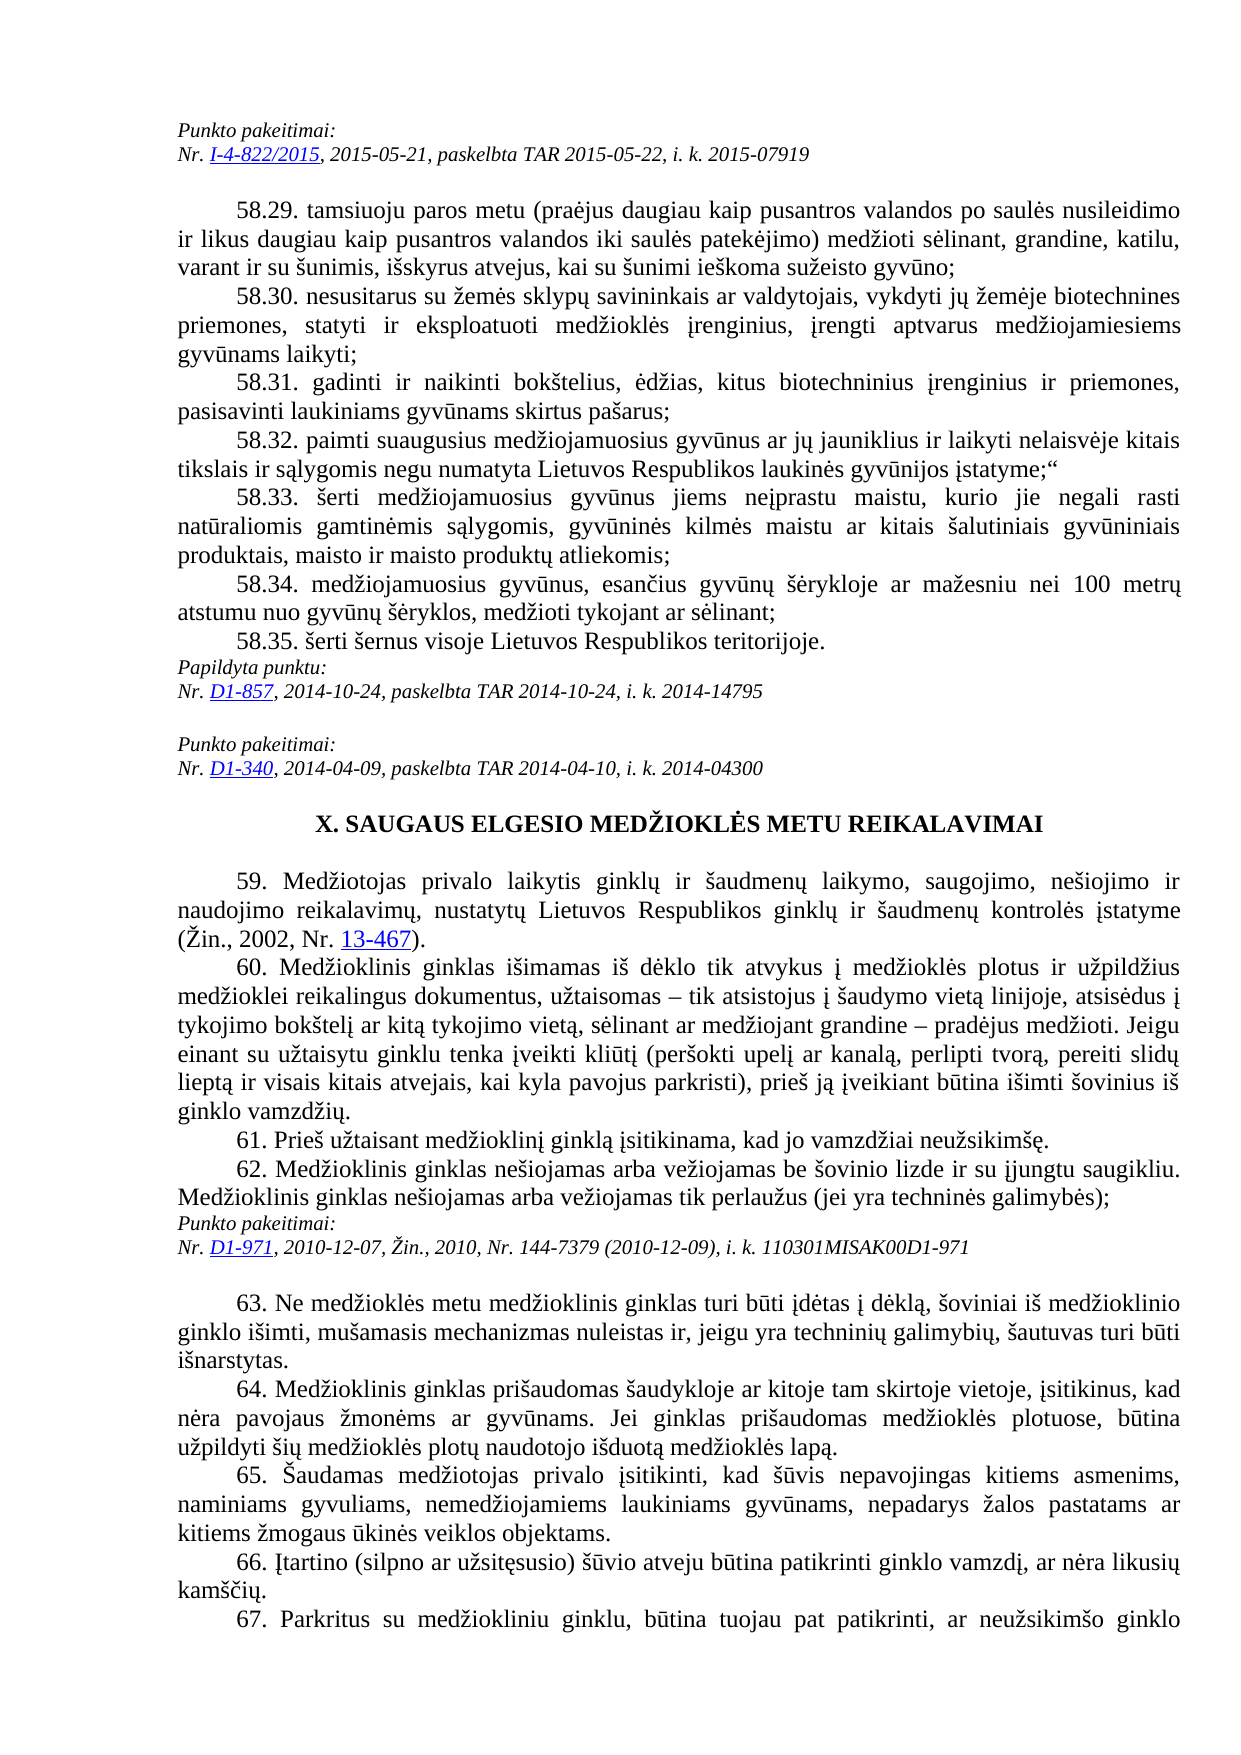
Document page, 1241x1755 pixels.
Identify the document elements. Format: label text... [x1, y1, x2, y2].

text Papildyta punktu: [177, 655, 1181, 679]
text 65. Šaudamas medžiotojas privalo įsitikinti, kad šūvis nepavojingas kitiems asmenims, naminiams gyvuliams, nemedžiojamiems laukiniams gyvūnams, nepadarys žalos pastatams ar kitiems žmogaus ūkinės veiklos objektams. [177, 1461, 1181, 1547]
text 58.32. paimti suaugusius medžiojamuosius gyvūnus ar jų jauniklius ir laikyti nelaisvėje kitais tikslais ir sąlygomis negu numatyta Lietuvos Respublikos laukinės gyvūnijos įstatyme;“ [177, 425, 1181, 482]
text 67. Parkritus su medžiokliniu ginklu, būtina tuojau pat patikrinti, ar neužsikimšo ginklo [177, 1604, 1181, 1633]
text Nr. D1-340, 2014-04-09, paskelbta TAR 2014-04-10, i. k. 2014-04300 [177, 756, 1181, 780]
text 63. Ne medžioklės metu medžioklinis ginklas turi būti įdėtas į dėklą, šoviniai iš medžioklinio ginklo išimti, mušamasis mechanizmas nuleistas ir, jeigu yra techninių galimybių, šautuvas turi būti išnarstytas. [177, 1288, 1181, 1374]
text 58.30. nesusitarus su žemės sklypų savininkais ar valdytojais, vykdyti jų žemėje biotechnines priemones, statyti ir eksploatuoti medžioklės įrenginius, įrengti aptvarus medžiojamiesiems gyvūnams laikyti; [177, 281, 1181, 367]
text X. SAUGAUS ELGESIO MEDŽIOKLĖS METU REIKALAVIMAI [177, 809, 1181, 837]
text 58.35. šerti šernus visoje Lietuvos Respublikos teritorijoje. [177, 626, 1181, 655]
text 64. Medžioklinis ginklas prišaudomas šaudykloje ar kitoje tam skirtoje vietoje, įsitikinus, kad nėra pavojaus žmonėms ar gyvūnams. Jei ginklas prišaudomas medžioklės plotuose, būtina užpildyti šių medžioklės plotų naudotojo išduotą medžioklės lapą. [177, 1374, 1181, 1461]
text Punkto pakeitimai: [177, 118, 1181, 142]
text 58.33. šerti medžiojamuosius gyvūnus jiems neįprastu maistu, kurio jie negali rasti natūraliomis gamtinėmis sąlygomis, gyvūninės kilmės maistu ar kitais šalutiniais gyvūniniais produktais, maisto ir maisto produktų atliekomis; [177, 482, 1181, 569]
text Punkto pakeitimai: [177, 732, 1181, 756]
text Nr. I-4-822/2015, 2015-05-21, paskelbta TAR 2015-05-22, i. k. 2015-07919 [177, 142, 1181, 166]
text 62. Medžioklinis ginklas nešiojamas arba vežiojamas be šovinio lizde ir su įjungtu saugikliu. Medžioklinis ginklas nešiojamas arba vežiojamas tik perlaužus (jei yra techninės galimybės); [177, 1154, 1181, 1211]
text 59. Medžiotojas privalo laikytis ginklų ir šaudmenų laikymo, saugojimo, nešiojimo ir naudojimo reikalavimų, nustatytų Lietuvos Respublikos ginklų ir šaudmenų kontrolės įstatyme (Žin., 2002, Nr. 13-467). [177, 866, 1181, 952]
text 58.31. gadinti ir naikinti bokštelius, ėdžias, kitus biotechninius įrenginius ir priemones, pasisavinti laukiniams gyvūnams skirtus pašarus; [177, 367, 1181, 425]
text 60. Medžioklinis ginklas išimamas iš dėklo tik atvykus į medžioklės plotus ir užpildžius medžioklei reikalingus dokumentus, užtaisomas – tik atsistojus į šaudymo vietą linijoje, atsisėdus į tykojimo bokštelį ar kitą tykojimo vietą, sėlinant ar medžiojant grandine – pradėjus medžioti. Jeigu einant su užtaisytu ginklu tenka įveikti kliūtį (peršokti upelį ar kanalą, perlipti tvorą, pereiti slidų lieptą ir visais kitais atvejais, kai kyla pavojus parkristi), prieš ją įveikiant būtina išimti šovinius iš ginklo vamzdžių. [177, 952, 1181, 1125]
text 66. Įtartino (silpno ar užsitęsusio) šūvio atveju būtina patikrinti ginklo vamzdį, ar nėra likusių kamščių. [177, 1547, 1181, 1604]
text Nr. D1-971, 2010-12-07, Žin., 2010, Nr. 144-7379 (2010-12-09), i. k. 110301MISAK00D1-971 [177, 1235, 1181, 1259]
text Punkto pakeitimai: [177, 1211, 1181, 1235]
text 58.34. medžiojamuosius gyvūnus, esančius gyvūnų šėrykloje ar mažesniu nei 100 metrų atstumu nuo gyvūnų šėryklos, medžioti tykojant ar sėlinant; [177, 569, 1181, 626]
text 58.29. tamsiuoju paros metu (praėjus daugiau kaip pusantros valandos po saulės nusileidimo ir likus daugiau kaip pusantros valandos iki saulės patekėjimo) medžioti sėlinant, grandine, katilu, varant ir su šunimis, išskyrus atvejus, kai su šunimi ieškoma sužeisto gyvūno; [177, 195, 1181, 281]
text Nr. D1-857, 2014-10-24, paskelbta TAR 2014-10-24, i. k. 2014-14795 [177, 679, 1181, 703]
text 61. Prieš užtaisant medžioklinį ginklą įsitikinama, kad jo vamzdžiai neužsikimšę. [177, 1125, 1181, 1154]
